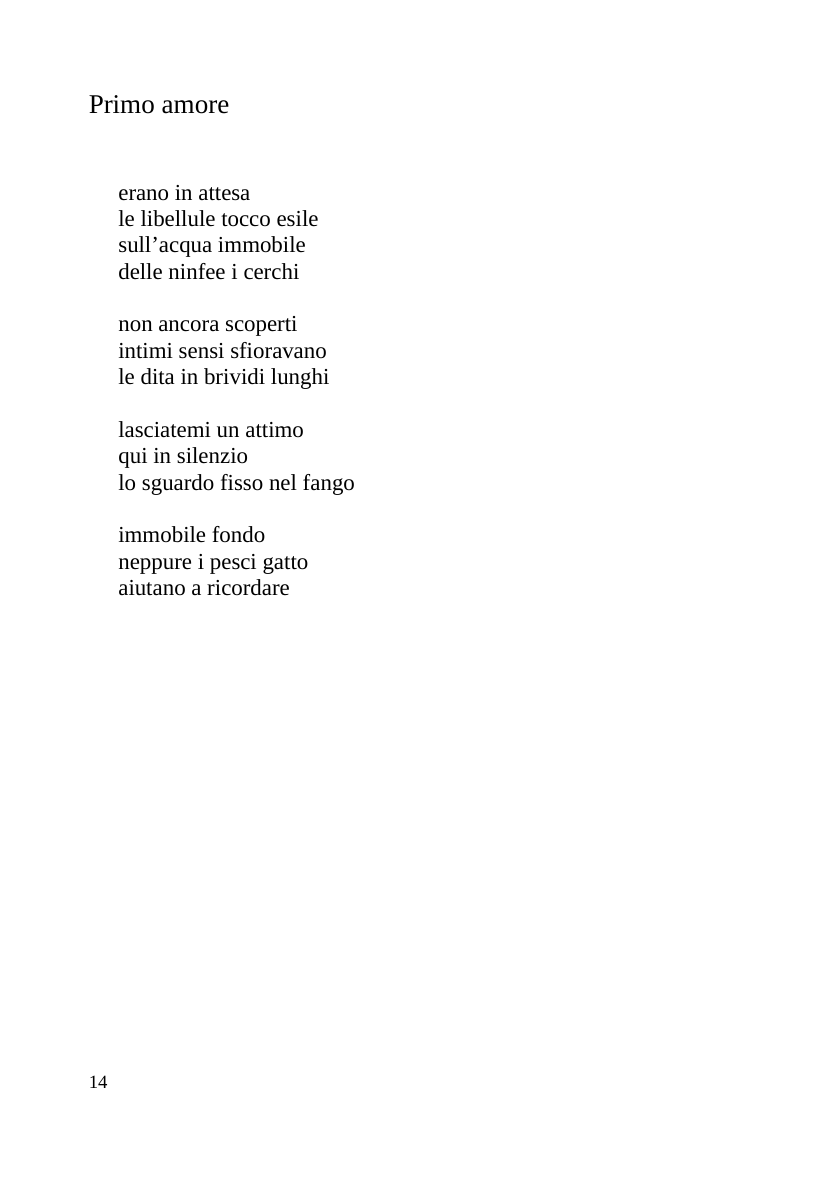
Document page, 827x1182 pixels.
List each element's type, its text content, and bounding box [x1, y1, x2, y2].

text non ancora scoperti [118, 311, 738, 337]
text aiutano a ricordare [118, 574, 738, 600]
text sull’acqua immobile [118, 231, 738, 258]
text erano in attesa [118, 179, 738, 205]
text le dita in brividi lunghi [118, 363, 738, 389]
text intimi sensi sfioravano [118, 337, 738, 363]
text Primo amore [88, 88, 738, 120]
text le libellule tocco esile [118, 205, 738, 231]
text lasciatemi un attimo [118, 416, 738, 442]
text qui in silenzio [118, 442, 738, 469]
text neppure i pesci gatto [118, 548, 738, 574]
text lo sguardo fisso nel fango [118, 469, 738, 495]
text immobile fondo [118, 521, 738, 548]
text delle ninfee i cerchi [118, 258, 738, 284]
